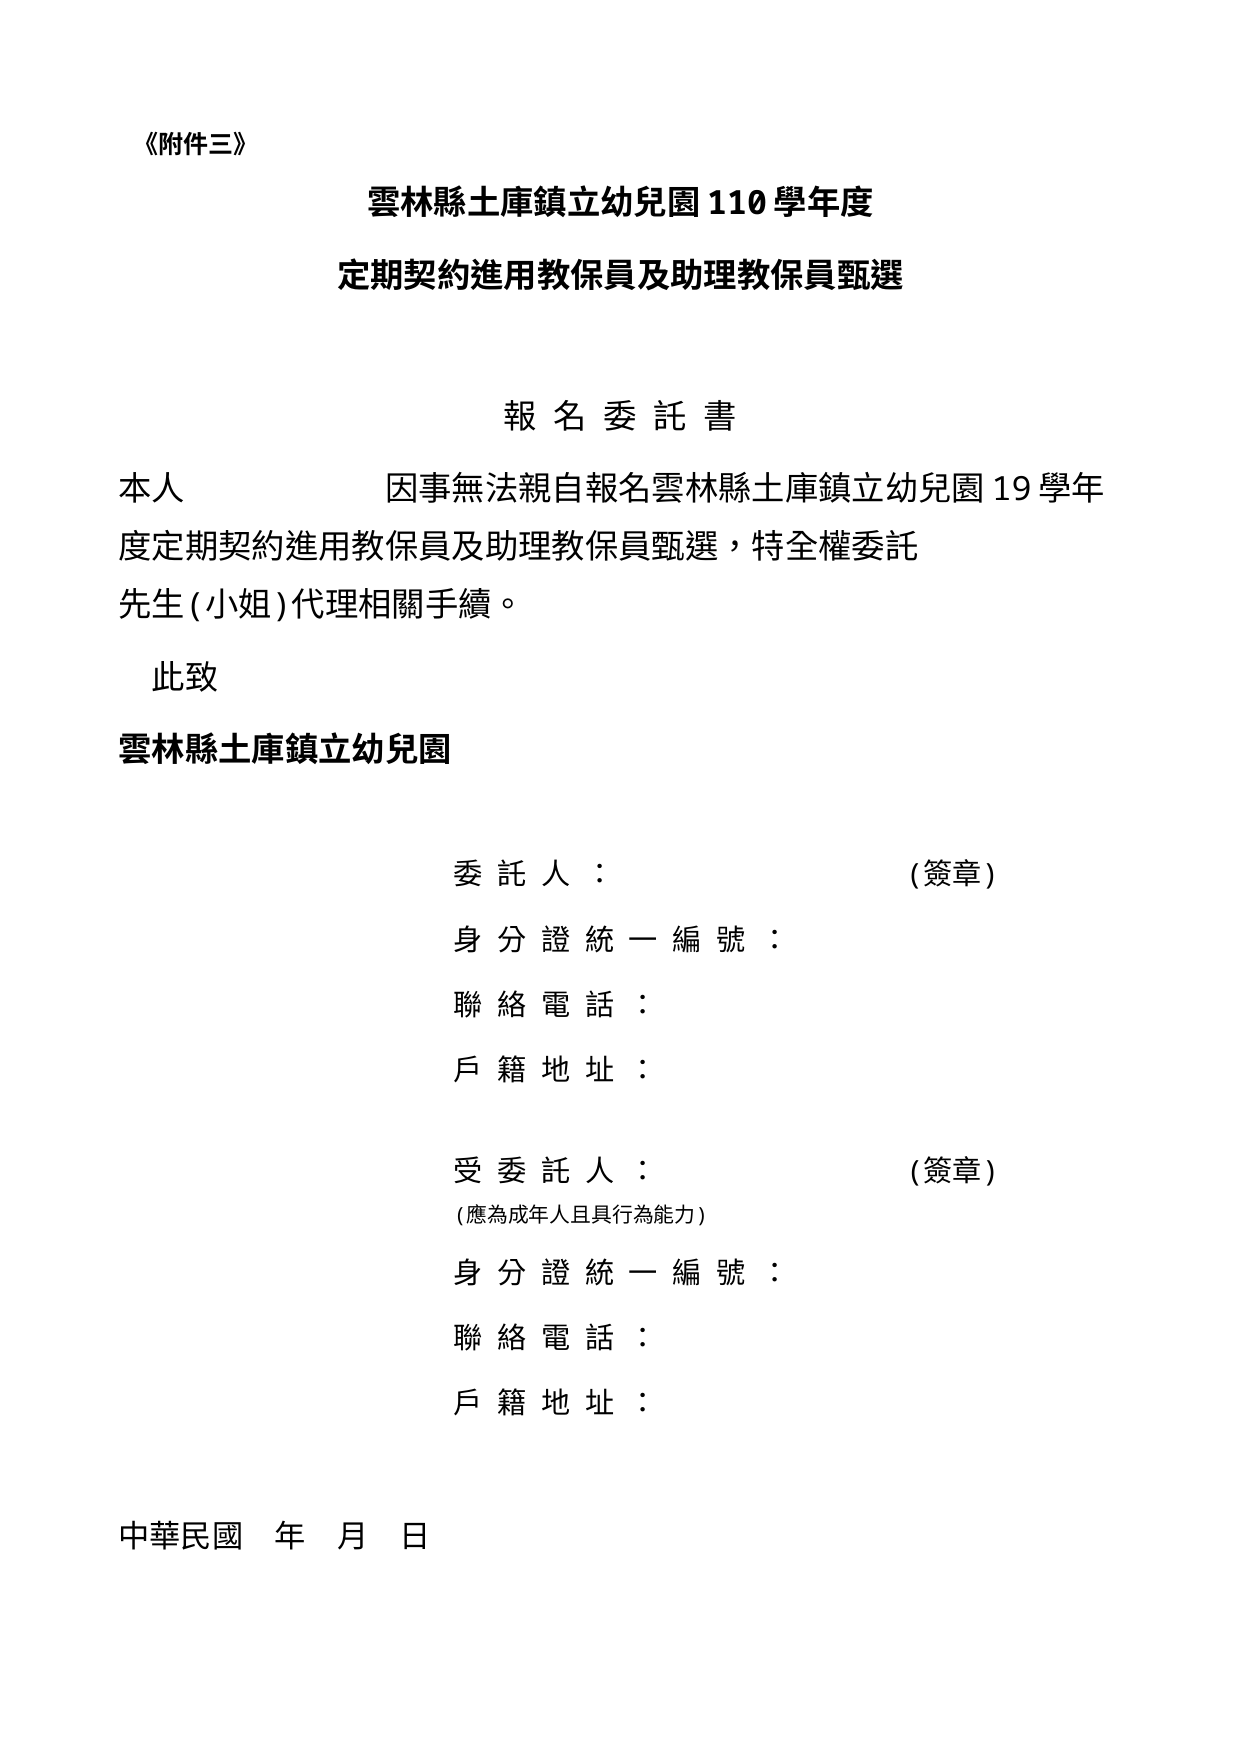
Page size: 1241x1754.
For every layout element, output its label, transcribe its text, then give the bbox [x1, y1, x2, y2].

text 身 分 證 統 一 編 號 ： [118, 1249, 1122, 1292]
text 聯 絡 電 話 ： [118, 982, 1122, 1024]
text 報 名 委 託 書 [118, 390, 1122, 438]
text 戶 籍 地 址 ： [118, 1380, 1122, 1422]
text 身 分 證 統 一 編 號 ： [118, 916, 1122, 959]
text 此致 [118, 651, 1122, 699]
text 本人 因事無法親自報名雲林縣土庫鎮立幼兒園19學年度定期契約進用教保員及助理教保員甄選，特全權委託 先生(小姐)代理相關手續。 [118, 462, 1122, 626]
text 委 託 人 ： (簽章) [118, 851, 1122, 893]
text 中華民國 年 月 日 [118, 1511, 1122, 1556]
text 雲林縣土庫鎮立幼兒園110學年度 [118, 176, 1122, 224]
text 聯 絡 電 話 ： [118, 1315, 1122, 1357]
text 戶 籍 地 址 ： [118, 1047, 1122, 1089]
text 《附件三》 [133, 124, 263, 161]
text (應為成年人且具行為能力) [118, 1198, 1122, 1229]
text 雲林縣土庫鎮立幼兒園 [118, 723, 1122, 771]
text 受 委 託 人 ： (簽章) [118, 1148, 1122, 1190]
text 定期契約進用教保員及助理教保員甄選 [118, 248, 1122, 297]
